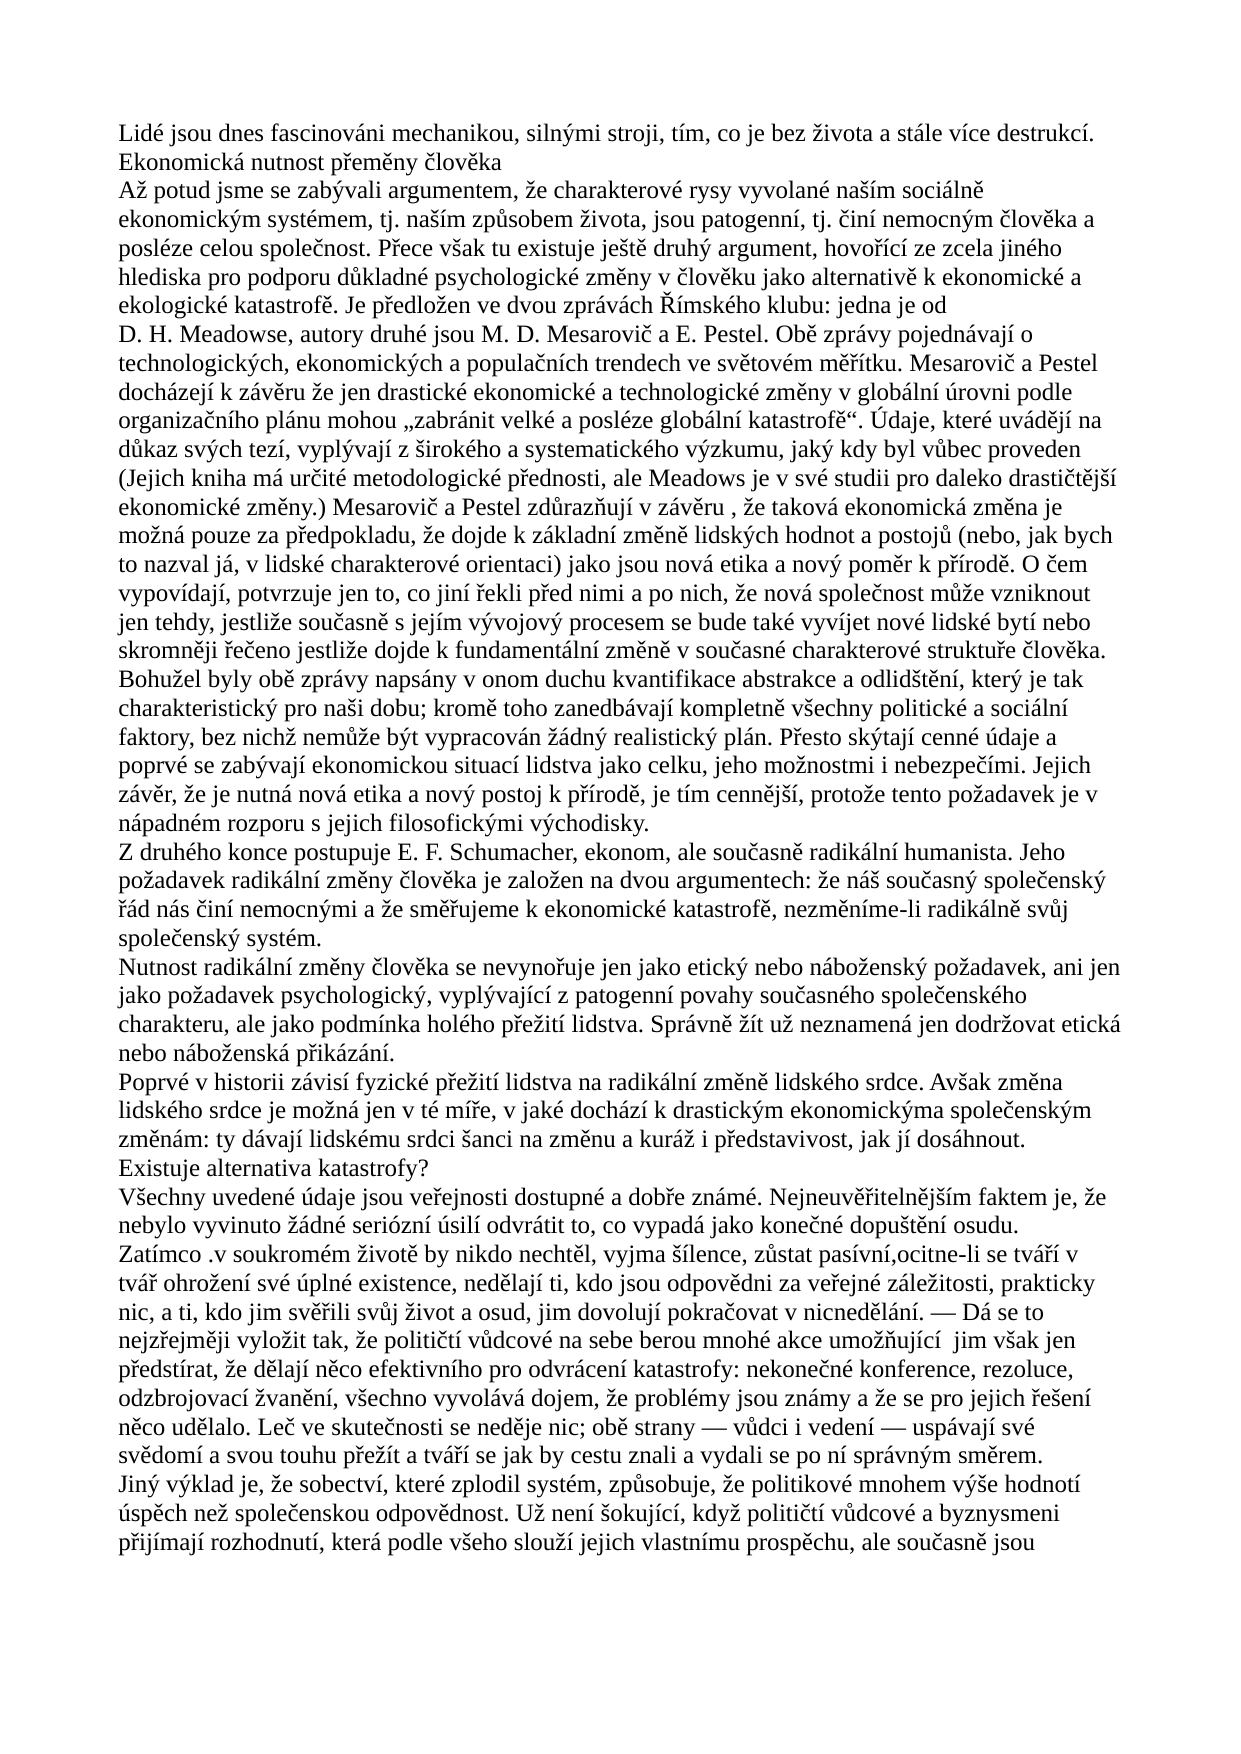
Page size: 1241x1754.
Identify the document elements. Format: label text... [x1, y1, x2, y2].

text Všechny uvedené údaje jsou veřejnosti dostupné a dobře známé. Nejneuvěřitelnějším faktem je, že nebylo vyvinuto žádné seriózní úsilí odvrátit to, co vypadá jako konečné dopuštění osudu. Zatímco .v soukromém životě by nikdo nechtěl, vyjma šílence, zůstat pasívní,ocitne‑li se tváří v tvář ohrožení své úplné existence, nedělají ti, kdo jsou odpovědni za veřejné záležitosti, prakticky nic, a ti, kdo jim svěřili svůj život a osud, jim dovolují pokračovat v nicnedělání. — Dá se to nejzřejměji vyložit tak, že političtí vůdcové na sebe berou mnohé akce umožňující jim však jen předstírat, že dělají něco efektivního pro odvrácení katastrofy: nekonečné konference, rezoluce, odzbrojovací žvanění, všechno vyvolává dojem, že problémy jsou známy a že se pro jejich řešení něco udělalo. Leč ve skutečnosti se neděje nic; obě strany — vůdci i vedení — uspávají své svědomí a svou touhu přežít a tváří se jak by cestu znali a vydali se po ní správným směrem. [118, 1182, 1122, 1469]
text Ekonomická nutnost přeměny člověka [118, 147, 1122, 176]
text Existuje alternativa katastrofy? [118, 1153, 1122, 1182]
text Jiný výklad je, že sobectví, které zplodil systém, způsobuje, že politikové mnohem výše hodnotí úspěch než společenskou odpovědnost. Už není šokující, když političtí vůdcové a byznysmeni přijímají rozhodnutí, která podle všeho slouží jejich vlastnímu prospěchu, ale současně jsou [118, 1469, 1122, 1556]
text Z druhého konce postupuje E. F. Schumacher, ekonom, ale současně radikální humanista. Jeho požadavek radikální změny člověka je založen na dvou argumentech: že náš současný společenský řád nás činí nemocnými a že směřujeme k ekonomické katastrofě, nezměníme‑li radikálně svůj společenský systém. [118, 837, 1122, 952]
text Bohužel byly obě zprávy napsány v onom duchu kvantifikace abstrakce a odlidštění, který je tak charakteristický pro naši dobu; kromě toho zanedbávají kompletně všechny politické a sociální faktory, bez nichž nemůže být vypracován žádný realistický plán. Přesto skýtají cenné údaje a poprvé se zabývají ekonomickou situací lidstva jako celku, jeho možnostmi i nebezpečími. Jejich závěr, že je nutná nová etika a nový postoj k přírodě, je tím cennější, protože tento požadavek je v nápadném rozporu s jejich filosofickými východisky. [118, 664, 1122, 837]
text Nutnost radikální změny člověka se nevynořuje jen jako etický nebo náboženský požadavek, ani jen jako požadavek psychologický, vyplývající z patogenní povahy současného společenského charakteru, ale jako podmínka holého přežití lidstva. Správně žít už neznamená jen dodržovat etická nebo náboženská přikázání. [118, 952, 1122, 1067]
text Poprvé v historii závisí fyzické přežití lidstva na radikální změně lidského srdce. Avšak změna lidského srdce je možná jen v té míře, v jaké dochází k drastickým ekonomickýma společenským změnám: ty dávají lidskému srdci šanci na změnu a kuráž i představivost, jak jí dosáhnout. [118, 1067, 1122, 1153]
text Lidé jsou dnes fascinováni mechanikou, silnými stroji, tím, co je bez života a stále více destrukcí. [118, 118, 1122, 147]
text Až potud jsme se zabývali argumentem, že charakterové rysy vyvolané naším sociálně ekonomickým systémem, tj. naším způsobem života, jsou patogenní, tj. činí nemocným člověka a posléze celou společnost. Přece však tu existuje ještě druhý argument, hovořící ze zcela jiného hlediska pro podporu důkladné psychologické změny v člověku jako alternativě k ekonomické a ekologické katastrofě. Je předložen ve dvou zprávách Římského klubu: jedna je od D. H. Meadowse, autory druhé jsou M. D. Mesarovič a E. Pestel. Obě zprávy pojednávají o technologických, ekonomických a populačních trendech ve světovém měřítku. Mesarovič a Pestel docházejí k závěru že jen drastické ekonomické a technologické změny v globální úrovni podle organizačního plánu mohou „zabránit velké a posléze globální katastrofě“. Údaje, které uvádějí na důkaz svých tezí, vyplývají z širokého a systematického výzkumu, jaký kdy byl vůbec proveden (Jejich kniha má určité metodologické přednosti, ale Meadows je v své studii pro daleko drastičtější ekonomické změny.) Mesarovič a Pestel zdůrazňují v závěru , že taková ekonomická změna je možná pouze za předpokladu, že dojde k základní změně lidských hodnot a postojů (nebo, jak bych to nazval já, v lidské charakterové orientaci) jako jsou nová etika a nový poměr k přírodě. O čem vypovídají, potvrzuje jen to, co jiní řekli před nimi a po nich, že nová společnost může vzniknout jen tehdy, jestliže současně s jejím vývojový procesem se bude také vyvíjet nové lidské bytí nebo skromněji řečeno jestliže dojde k fundamentální změně v současné charakterové struktuře člověka. [118, 176, 1122, 664]
